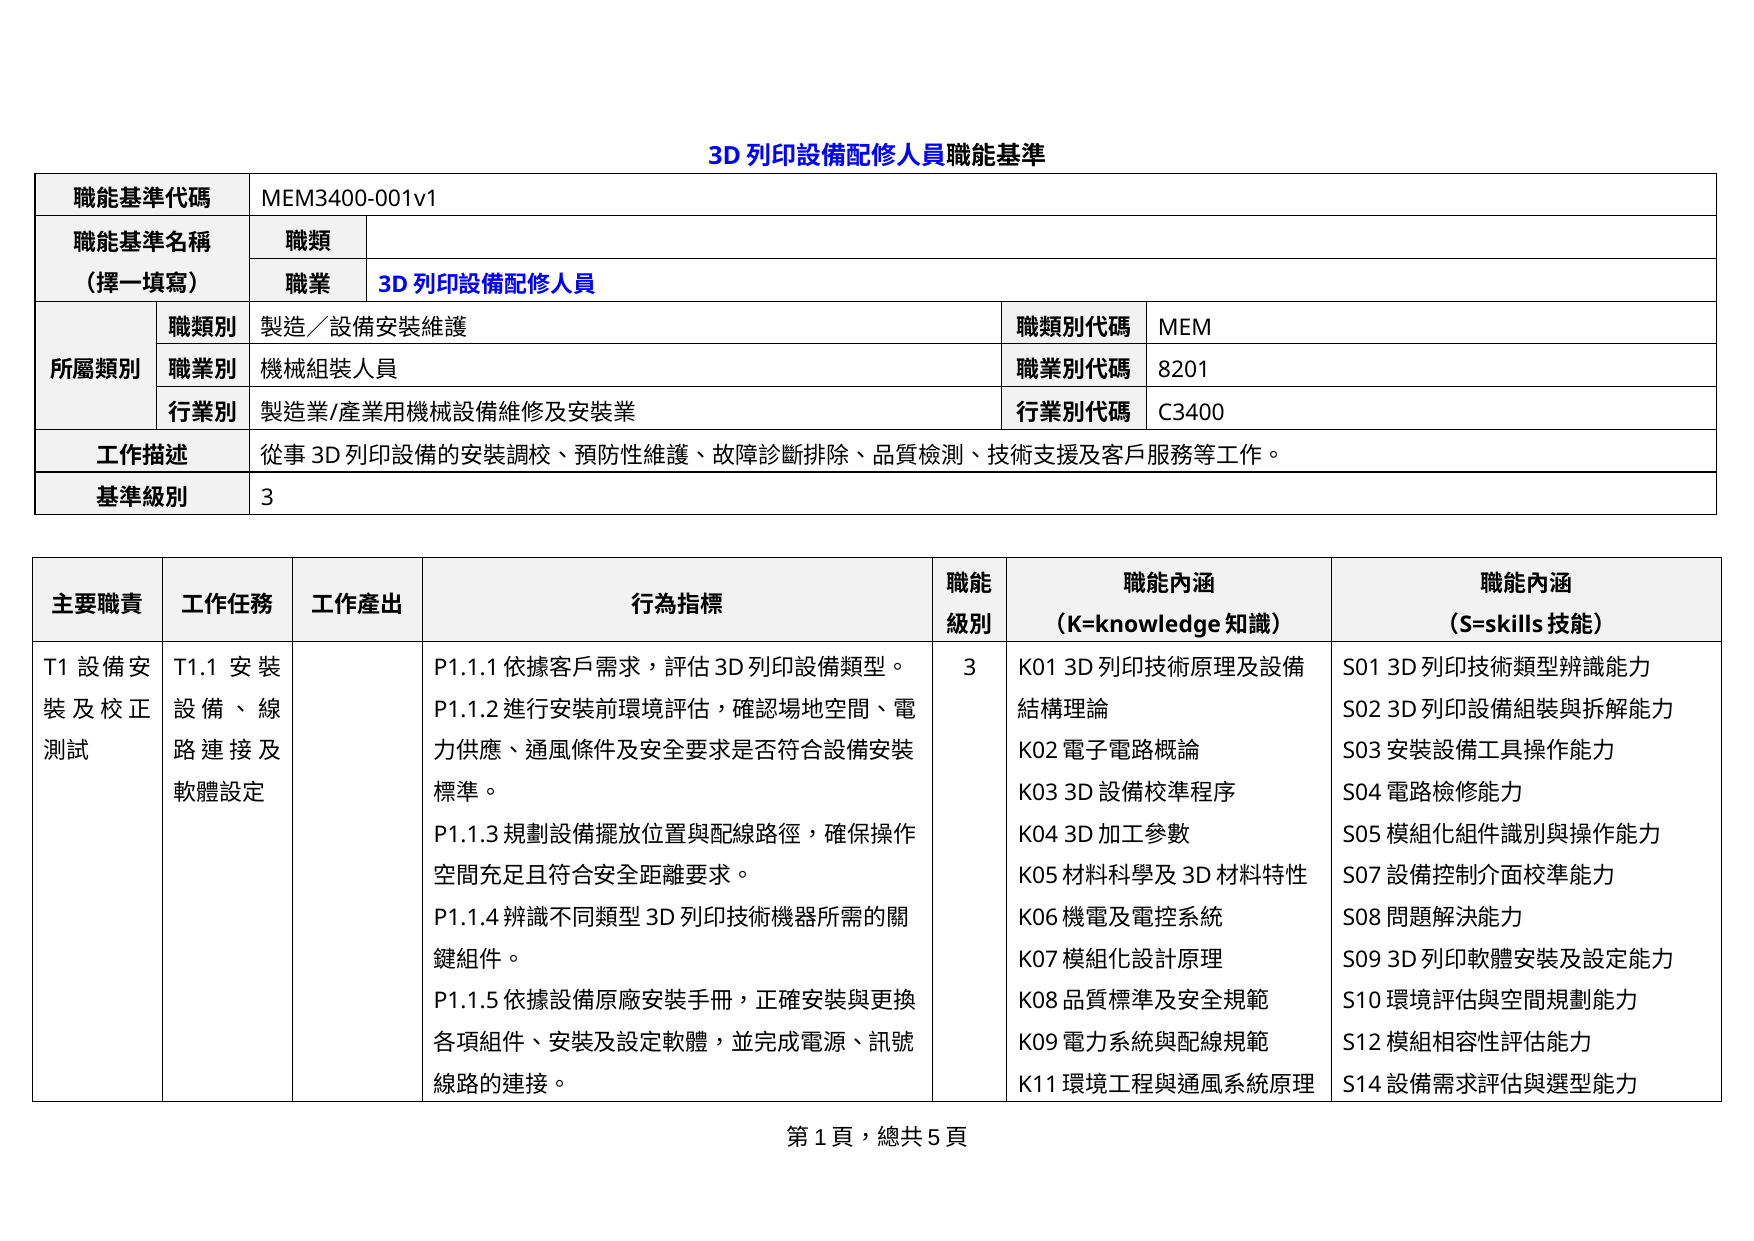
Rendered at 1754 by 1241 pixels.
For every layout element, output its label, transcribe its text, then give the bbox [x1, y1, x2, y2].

table_cell 職類別 [157, 302, 249, 343]
table_cell C3400 [1147, 387, 1716, 429]
table_cell 從事3D列印設備的安裝調校、預防性維護、故障診斷排除、品質檢測、技術支援及客戶服務等工作。 [250, 430, 1716, 471]
table_header MEM3400-001v1 [250, 174, 1716, 215]
table_cell 製造業/產業用機械設備維修及安裝業 [250, 387, 1001, 429]
table_cell 職能基準名稱 （擇一填寫） [36, 216, 249, 301]
table_cell 行業別 [157, 387, 249, 429]
table_cell [293, 642, 422, 1101]
table_header 職能內涵 （S=skills技能） [1332, 558, 1721, 641]
table_cell 所屬類別 [36, 302, 156, 429]
table_cell 職業別 [157, 344, 249, 386]
table_cell T1.1安裝設備、線路連接及軟體設定 [163, 642, 292, 1101]
table_header 主要職責 [33, 558, 162, 641]
table_cell 3 [933, 642, 1006, 1101]
table_cell 職業別代碼 [1002, 344, 1146, 386]
table_cell K01 3D列印技術原理及設備結構理論 K02電子電路概論 K03 3D設備校準程序 K04 3D加工參數 K05材料科學及3D材料特性 K06機電及電控系統 K07模組化設計原理 K08品質標準及安全規範 K09電力系統與配線規範 K11環境工程與通風系統原理 [1007, 642, 1331, 1101]
table_header 工作產出 [293, 558, 422, 641]
table_cell 8201 [1147, 344, 1716, 386]
table_header 行為指標 [423, 558, 932, 641]
table_cell 製造／設備安裝維護 [250, 302, 1001, 343]
table_cell 基準級別 [36, 473, 249, 514]
table_header 職能 級別 [933, 558, 1006, 641]
table_cell 職類別代碼 [1002, 302, 1146, 343]
table_cell 3D列印設備配修人員 [367, 259, 1716, 301]
table_cell 機械組裝人員 [250, 344, 1001, 386]
table_cell T1設備安裝及校正測試 [33, 642, 162, 1101]
table_cell P1.1.1依據客戶需求，評估3D列印設備類型。 P1.1.2進行安裝前環境評估，確認場地空間、電力供應、通風條件及安全要求是否符合設備安裝標準。 P1.1.3規劃設備擺放位置與配線路徑，確保操作空間充足且符合安全距離要求。 P1.1.4辨識不同類型3D列印技術機器所需的關鍵組件。 P1.1.5依據設備原廠安裝手冊，正確安裝與更換各項組件、安裝及設定軟體，並完成電源、訊號線路的連接。 [423, 642, 932, 1101]
table_cell 工作描述 [36, 430, 249, 471]
table_cell MEM [1147, 302, 1716, 343]
table_header 工作任務 [163, 558, 292, 641]
table_cell 行業別代碼 [1002, 387, 1146, 429]
text 3D列印設備配修人員職能基準 [118, 131, 1636, 172]
table_header 職能基準代碼 [36, 174, 249, 215]
table_cell 3 [250, 473, 1716, 514]
table_cell 職類 [250, 216, 366, 258]
table_cell S01 3D列印技術類型辨識能力 S02 3D列印設備組裝與拆解能力 S03安裝設備工具操作能力 S04電路檢修能力 S05模組化組件識別與操作能力 S07設備控制介面校準能力 S08問題解決能力 S09 3D列印軟體安裝及設定能力 S10環境評估與空間規劃能力 S12模組相容性評估能力 S14設備需求評估與選型能力 [1332, 642, 1721, 1101]
table_cell 職業 [250, 259, 366, 301]
table_cell [367, 216, 1716, 258]
table_header 職能內涵 （K=knowledge知識） [1007, 558, 1331, 641]
